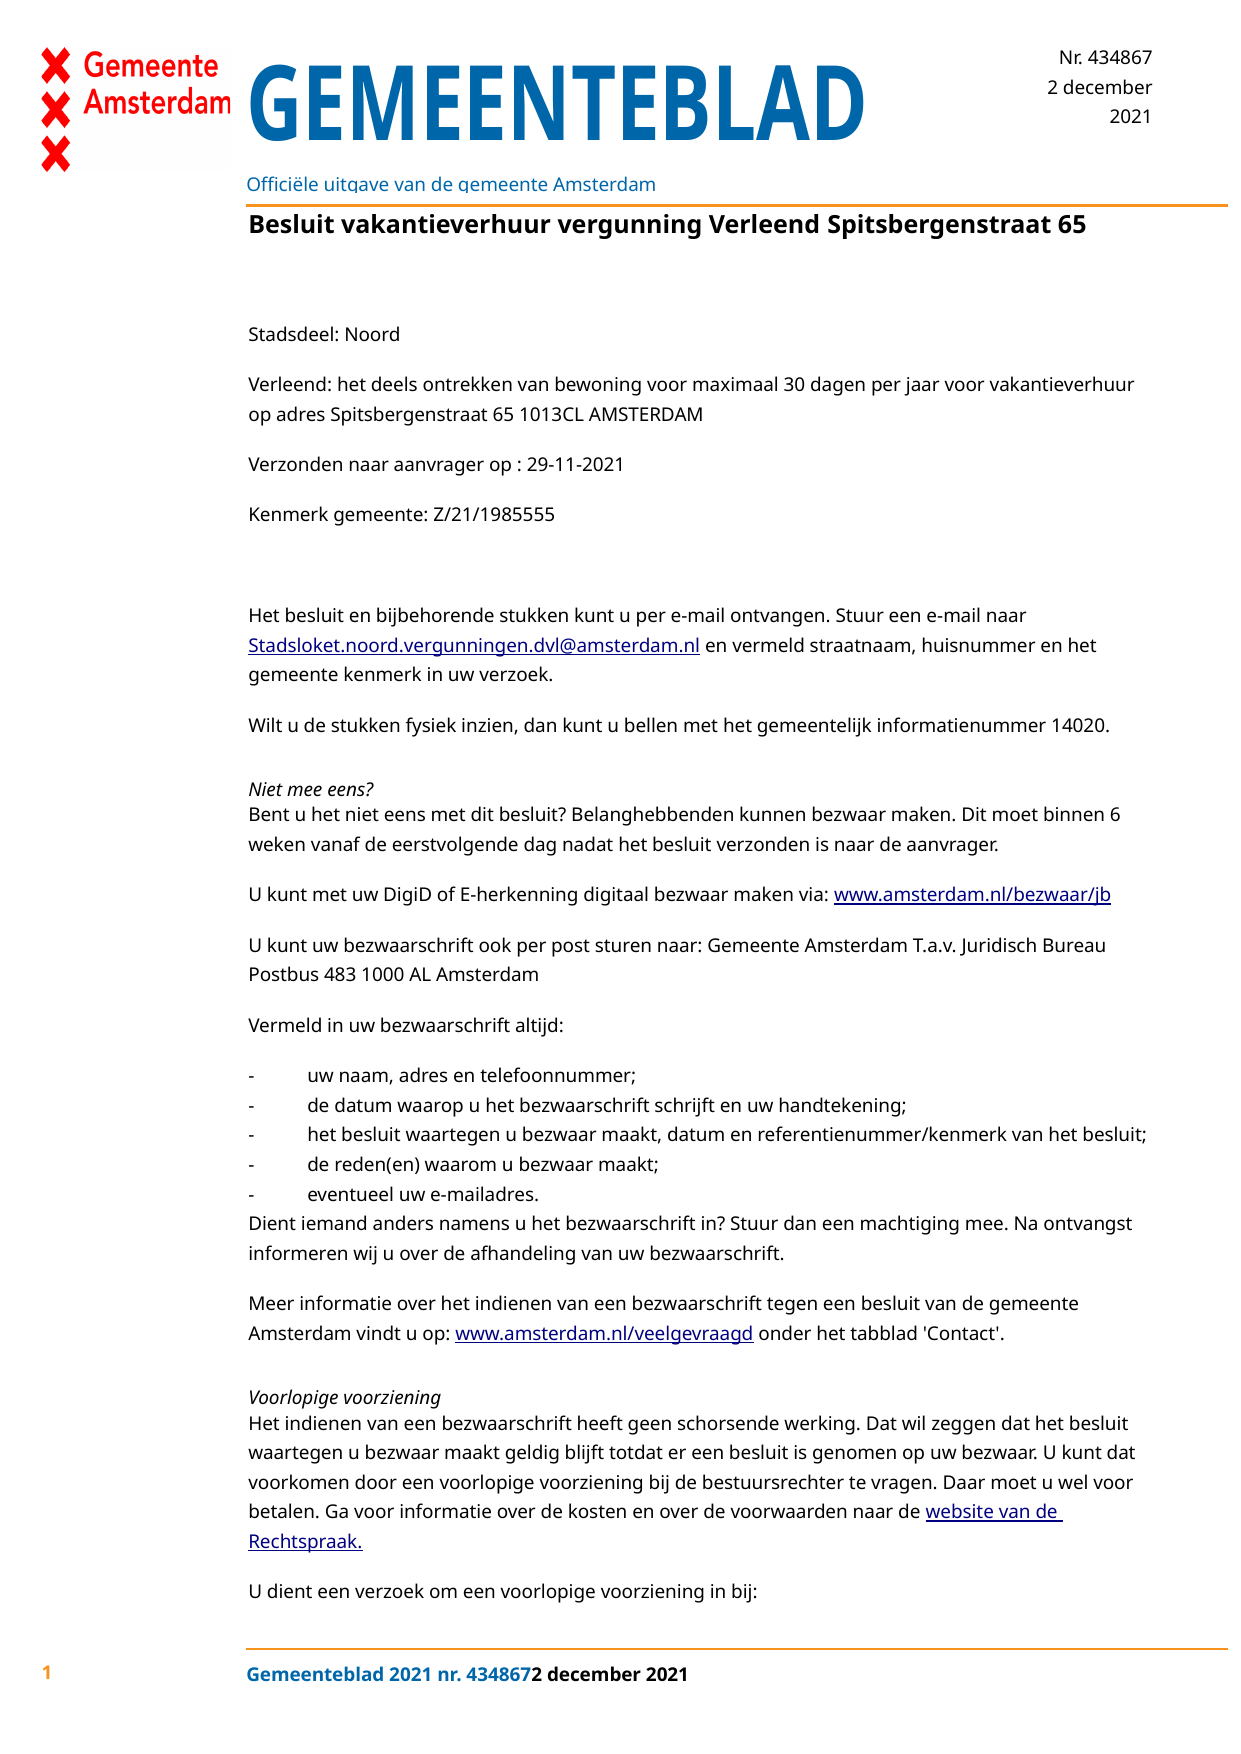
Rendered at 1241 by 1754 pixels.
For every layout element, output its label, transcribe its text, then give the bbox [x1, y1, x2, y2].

text Kenmerk gemeente: Z/21/1985555 [248, 502, 1152, 527]
text Het besluit en bijbehorende stukken kunt u per e-mail ontvangen. Stuur een e-mail naar Stadsloket.noord.vergunningen.dvl@amsterdam.nl en vermeld straatnaam, huisnummer en het gemeente kenmerk in uw verzoek. [248, 602, 1152, 687]
list eventueel uw e-mailadres. [248, 1181, 1152, 1207]
text Wilt u de stukken fysiek inzien, dan kunt u bellen met het gemeentelijk informatienummer 14020. [248, 712, 1152, 738]
text Dient iemand anders namens u het bezwaarschrift in? Stuur dan een machtiging mee. Na ontvangst informeren wij u over de afhandeling van uw bezwaarschrift. [248, 1210, 1152, 1266]
text Bent u het niet eens met dit besluit? Belanghebbenden kunnen bezwaar maken. Dit moet binnen 6 weken vanaf de eerstvolgende dag nadat het besluit verzonden is naar de aanvrager. [248, 802, 1152, 857]
list de reden(en) waarom u bezwaar maakt; [248, 1151, 1152, 1177]
text U kunt uw bezwaarschrift ook per post sturen naar: Gemeente Amsterdam T.a.v. Juridisch Bureau Postbus 483 1000 AL Amsterdam [248, 932, 1152, 987]
text Meer informatie over het indienen van een bezwaarschrift tegen een besluit van de gemeente Amsterdam vindt u op: www.amsterdam.nl/veelgevraagd onder het tabblad 'Contact'. [248, 1290, 1152, 1346]
text Voorlopige voorziening [248, 1384, 1152, 1410]
list uw naam, adres en telefoonnummer; [248, 1062, 1152, 1088]
text Verleend: het deels ontrekken van bewoning voor maximaal 30 dagen per jaar voor vakantieverhuur op adres Spitsbergenstraat 65 1013CL AMSTERDAM [248, 371, 1152, 426]
list de datum waarop u het bezwaarschrift schrijft en uw handtekening; [248, 1092, 1152, 1118]
text Niet mee eens? [248, 776, 1152, 802]
text U kunt met uw DigiD of E-herkenning digitaal bezwaar maken via: www.amsterdam.nl/bezwaar/jb [248, 882, 1152, 907]
list het besluit waartegen u bezwaar maakt, datum en referentienummer/kenmerk van het besluit; [248, 1122, 1152, 1147]
text Besluit vakantieverhuur vergunning Verleend Spitsbergenstraat 65 [248, 207, 1152, 241]
text Vermeld in uw bezwaarschrift altijd: [248, 1012, 1152, 1038]
text Het indienen van een bezwaarschrift heeft geen schorsende werking. Dat wil zeggen dat het besluit waartegen u bezwaar maakt geldig blijft totdat er een besluit is genomen op uw bezwaar. U kunt dat voorkomen door een voorlopige voorziening bij de bestuursrechter te vragen. Daar moet u wel voor betalen. Ga voor informatie over de kosten en over de voorwaarden naar de website van de Rechtspraak. [248, 1410, 1152, 1554]
picture [41, 47, 231, 172]
text Verzonden naar aanvrager op : 29-11-2021 [248, 451, 1152, 477]
text Stadsdeel: Noord [248, 321, 1152, 346]
text U dient een verzoek om een voorlopige voorziening in bij: [248, 1578, 1152, 1604]
